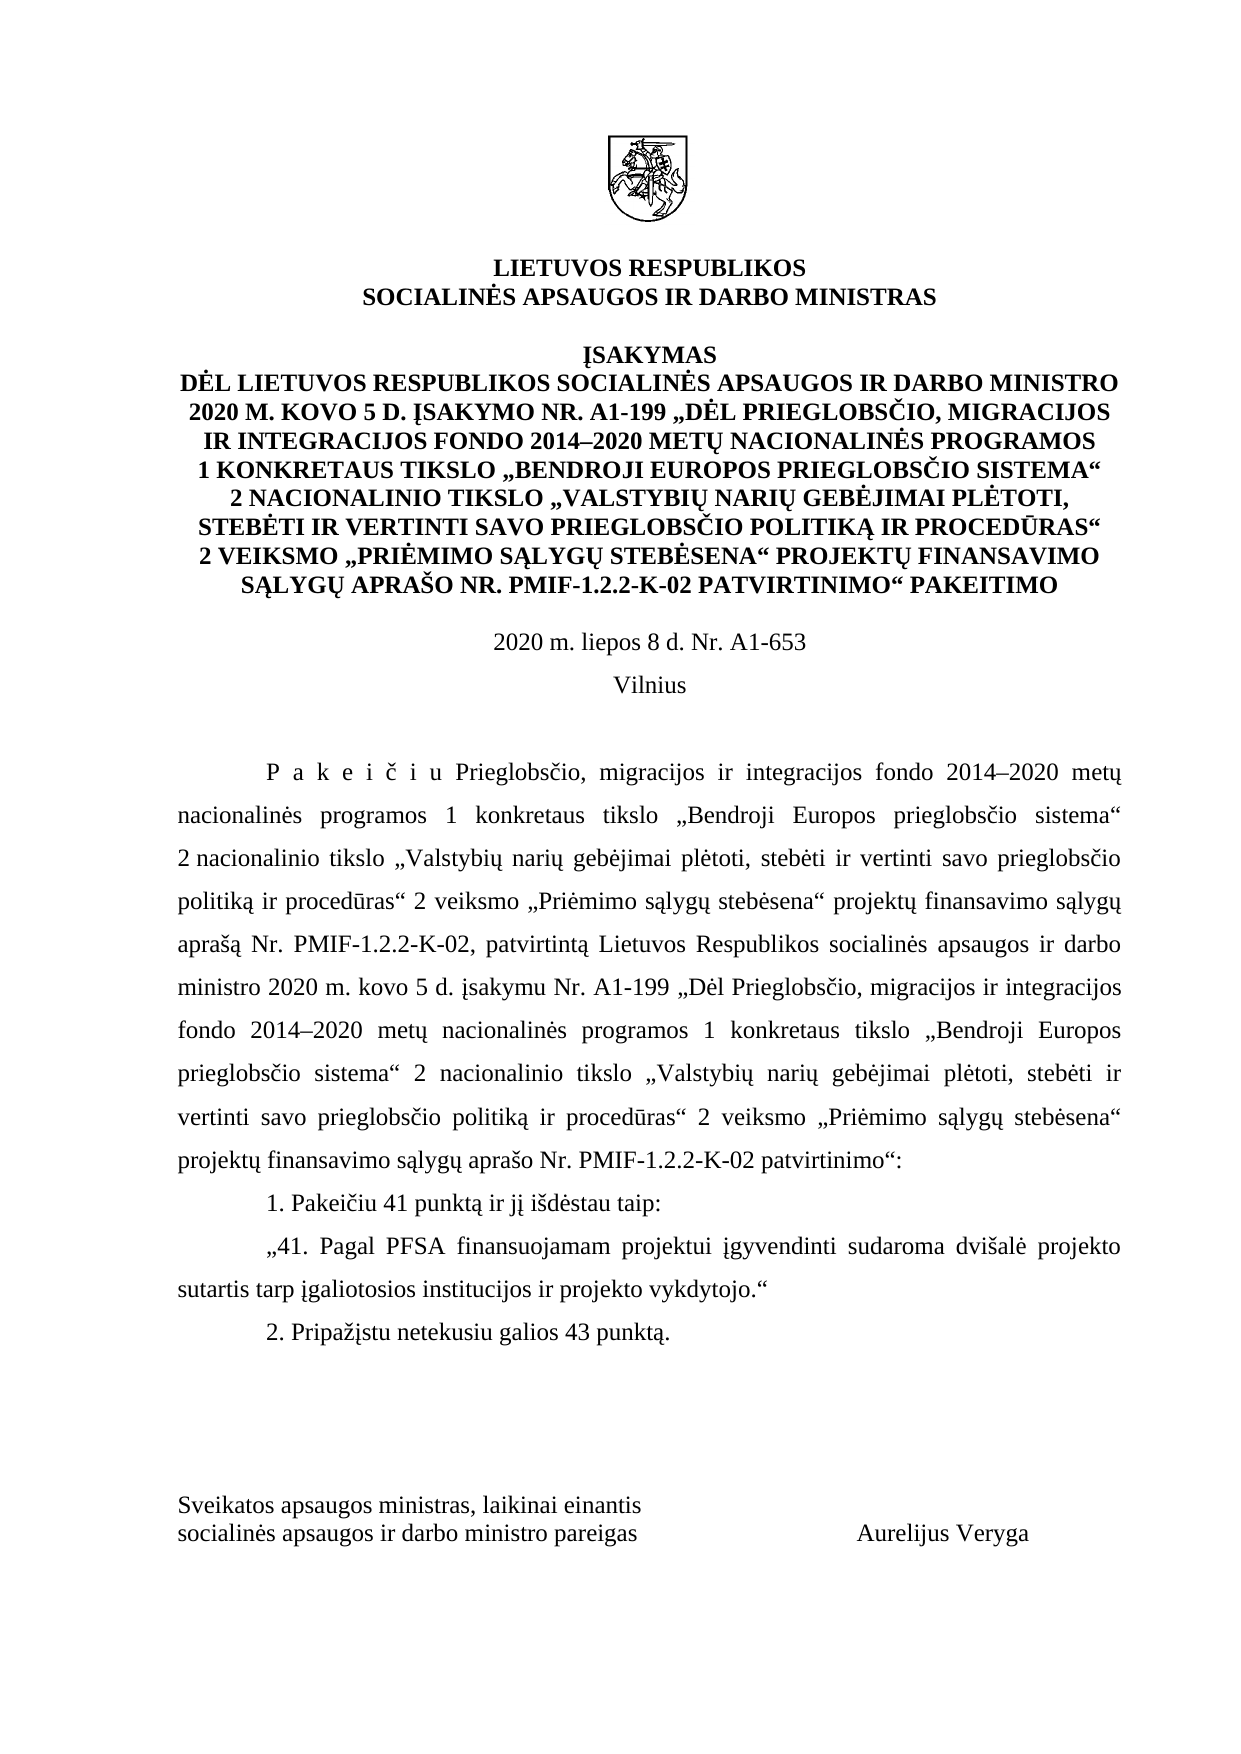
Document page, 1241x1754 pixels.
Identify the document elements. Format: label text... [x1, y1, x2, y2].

text ĮSAKYMAS [177, 340, 1122, 368]
text „41. Pagal PFSA finansuojamam projektui įgyvendinti sudaroma dvišalė projekto sutartis tarp įgaliotosios institucijos ir projekto vykdytojo.“ [177, 1231, 1122, 1303]
text Vilnius [177, 670, 1122, 699]
text 1. Pakeičiu 41 punktą ir jį išdėstau taip: [177, 1188, 1122, 1217]
text LIETUVOS RESPUBLIKOS [177, 253, 1122, 282]
text SOCIALINĖS APSAUGOS IR DARBO MINISTRAS [177, 282, 1122, 311]
text P a k e i č i u Prieglobsčio, migracijos ir integracijos fondo 2014–2020 metų nacionalinės programos 1 konkretaus tikslo „Bendroji Europos prieglobsčio sistema“ 2 nacionalinio tikslo „Valstybių narių gebėjimai plėtoti, stebėti ir vertinti savo prieglobsčio politiką ir procedūras“ 2 veiksmo „Priėmimo sąlygų stebėsena“ projektų finansavimo sąlygų aprašą Nr. PMIF-1.2.2-K-02, patvirtintą Lietuvos Respublikos socialinės apsaugos ir darbo ministro 2020 m. kovo 5 d. įsakymu Nr. A1-199 „Dėl Prieglobsčio, migracijos ir integracijos fondo 2014–2020 metų nacionalinės programos 1 konkretaus tikslo „Bendroji Europos prieglobsčio sistema“ 2 nacionalinio tikslo „Valstybių narių gebėjimai plėtoti, stebėti ir vertinti savo prieglobsčio politiką ir procedūras“ 2 veiksmo „Priėmimo sąlygų stebėsena“ projektų finansavimo sąlygų aprašo Nr. PMIF-1.2.2-K-02 patvirtinimo“: [177, 757, 1122, 1173]
text 2. Pripažįstu netekusiu galios 43 punktą. [177, 1317, 1122, 1346]
text Sveikatos apsaugos ministras, laikinai einantis [177, 1490, 1122, 1518]
text socialinės apsaugos ir darbo ministro pareigas Aurelijus Veryga [177, 1518, 1122, 1547]
text DĖL LIETUVOS RESPUBLIKOS SOCIALINĖS APSAUGOS IR DARBO MINISTRO 2020 M. KOVO 5 D. ĮSAKYMO NR. A1-199 „DĖL PRIEGLOBSČIO, MIGRACIJOS IR INTEGRACIJOS FONDO 2014–2020 METŲ NACIONALINĖS PROGRAMOS 1 KONKRETAUS TIKSLO „BENDROJI EUROPOS PRIEGLOBSČIO SISTEMA“ 2 NACIONALINIO TIKSLO „VALSTYBIŲ NARIŲ GEBĖJIMAI PLĖTOTI, STEBĖTI IR VERTINTI SAVO PRIEGLOBSČIO POLITIKĄ IR PROCEDŪRAS“ 2 VEIKSMO „PRIĖMIMO SĄLYGŲ STEBĖSENA“ PROJEKTŲ FINANSAVIMO SĄLYGŲ APRAŠO NR. PMIF-1.2.2-K-02 PATVIRTINIMO“ PAKEITIMO [177, 368, 1122, 598]
text 2020 m. liepos 8 d. Nr. A1-653 [177, 627, 1122, 656]
